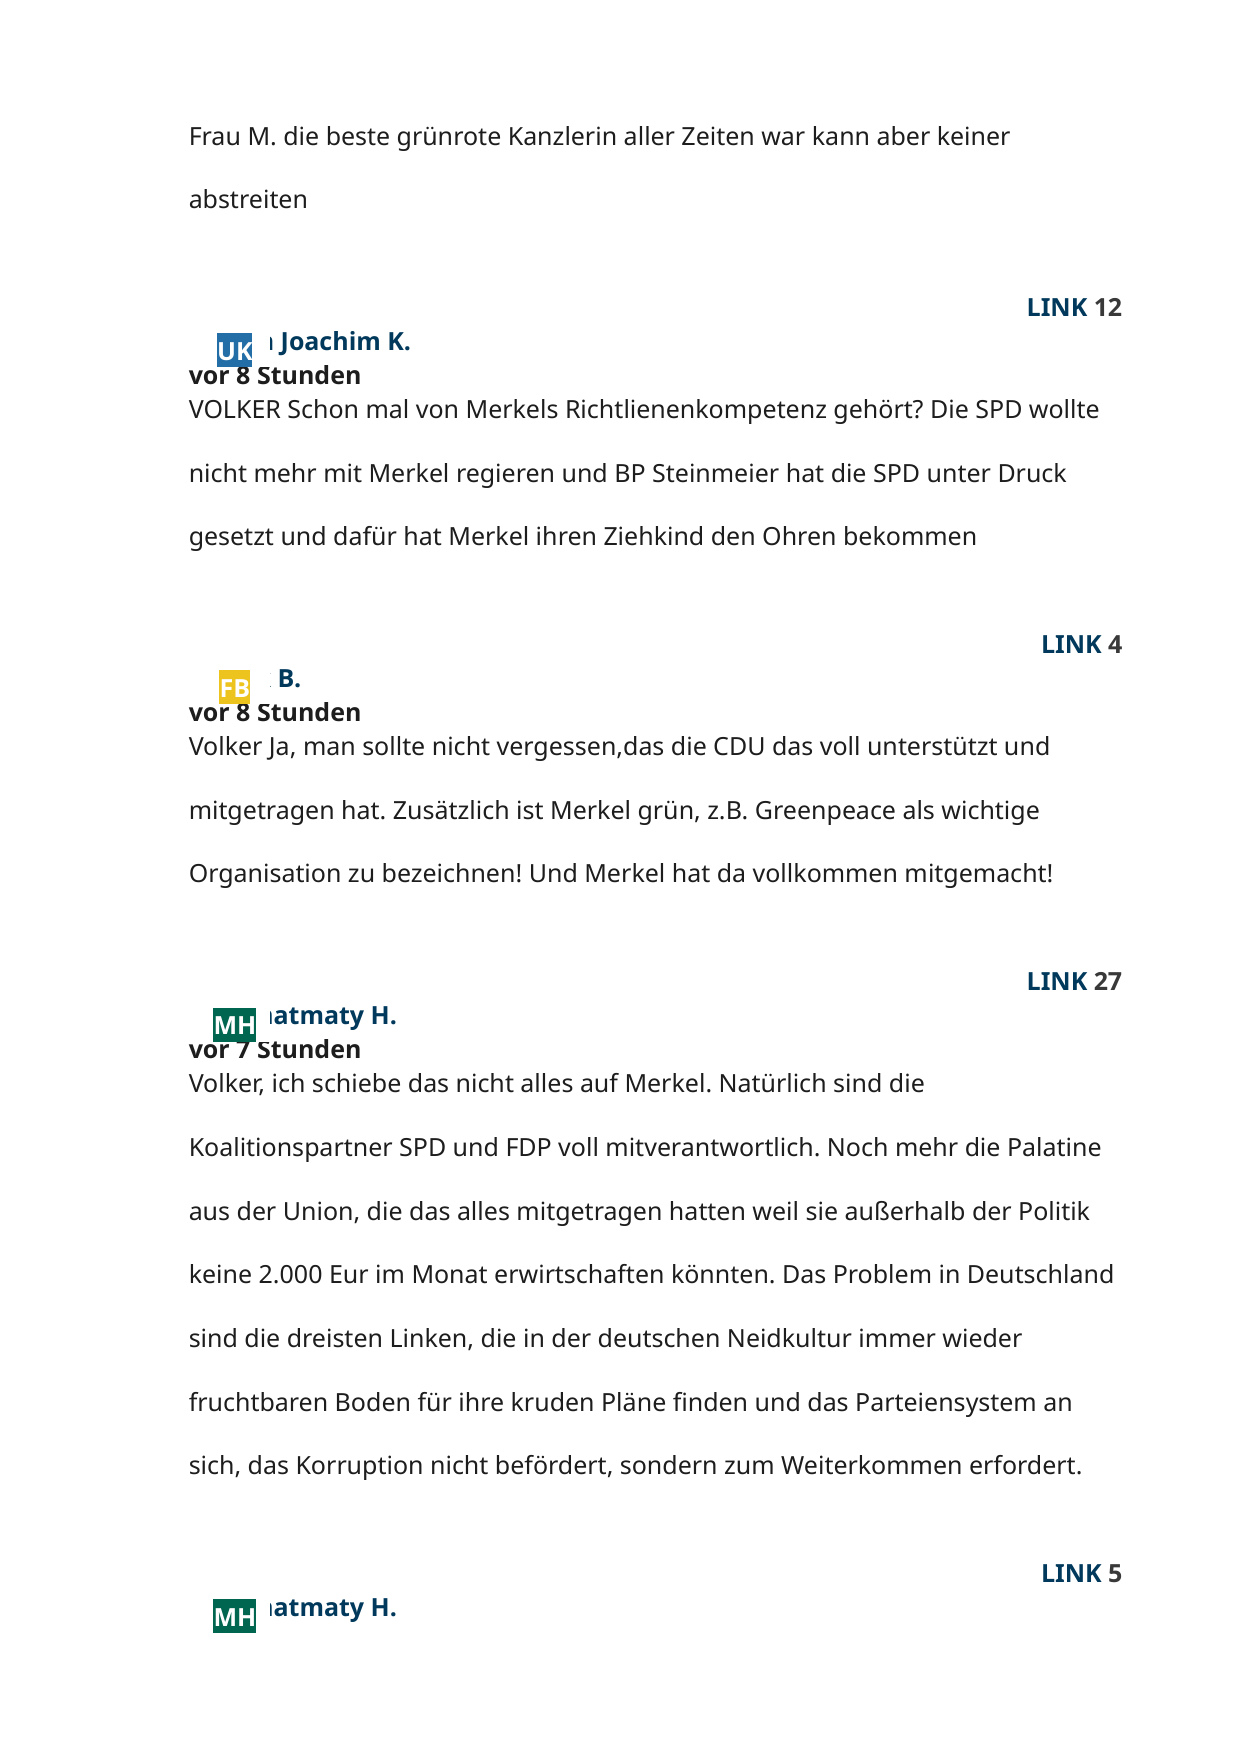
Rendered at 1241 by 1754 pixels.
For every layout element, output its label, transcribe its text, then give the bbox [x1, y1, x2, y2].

text Ulrich Joachim K. [270, 323, 1122, 358]
text UK [199, 323, 270, 367]
text LINK 27 [188, 920, 1122, 998]
text Matmatmaty H. [270, 1590, 1122, 1624]
text vor 8 Stunden [188, 695, 1122, 729]
text LINK 12 [188, 245, 1122, 323]
text Frank B. [270, 661, 1122, 695]
text vor 7 Stunden [188, 1032, 1122, 1066]
text MH [199, 998, 270, 1042]
text MH [199, 1590, 270, 1633]
text VOLKER Schon mal von Merkels Richtlienenkompetenz gehört? Die SPD wollte nicht mehr mit Merkel regieren und BP Steinmeier hat die SPD unter Druck gesetzt und dafür hat Merkel ihren Ziehkind den Ohren bekommen [188, 392, 1122, 553]
text Volker Ja, man sollte nicht vergessen,das die CDU das voll unterstützt und mitgetragen hat. Zusätzlich ist Merkel grün, z.B. Greenpeace als wichtige Organisation zu bezeichnen! Und Merkel hat da vollkommen mitgemacht! [188, 729, 1122, 890]
text FB [199, 661, 270, 704]
text Frau M. die beste grünrote Kanzlerin aller Zeiten war kann aber keiner abstreiten [188, 118, 1122, 216]
text LINK 5 [188, 1512, 1122, 1590]
text Volker, ich schiebe das nicht alles auf Merkel. Natürlich sind die Koalitionspartner SPD und FDP voll mitverantwortlich. Noch mehr die Palatine aus der Union, die das alles mitgetragen hatten weil sie außerhalb der Politik keine 2.000 Eur im Monat erwirtschaften könnten. Das Problem in Deutschland sind die dreisten Linken, die in der deutschen Neidkultur immer wieder fruchtbaren Boden für ihre kruden Pläne finden und das Parteiensystem an sich, das Korruption nicht befördert, sondern zum Weiterkommen erfordert. [188, 1066, 1122, 1482]
text Matmatmaty H. [270, 998, 1122, 1032]
text vor 8 Stunden [188, 358, 1122, 392]
text LINK 4 [188, 583, 1122, 661]
